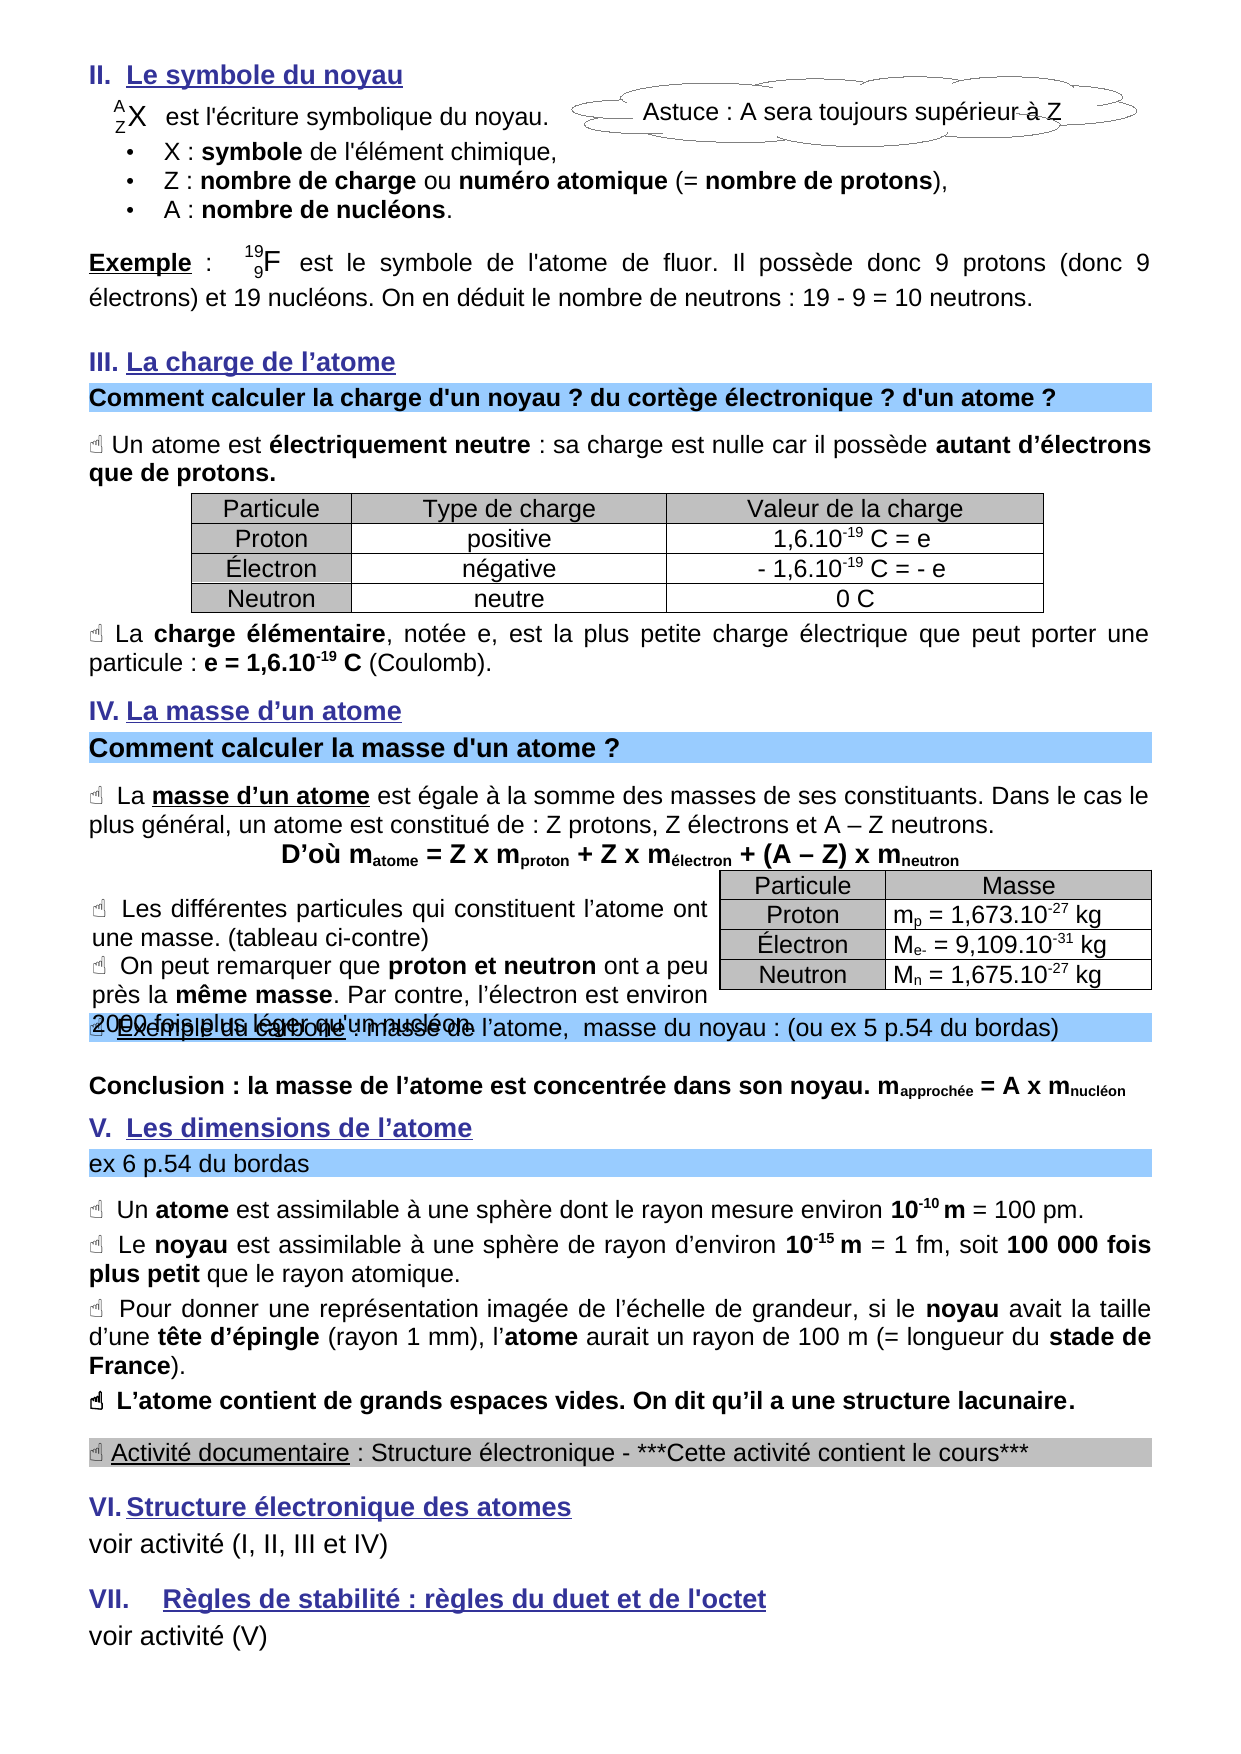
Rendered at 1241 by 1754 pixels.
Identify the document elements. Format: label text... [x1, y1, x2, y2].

text Conclusion : la masse de l’atome est concentrée dans son noyau. mapprochée = A x mnucléon [89, 1071, 1152, 1100]
table_header Valeur de la charge [667, 494, 1043, 523]
table_cell Neutron [721, 960, 885, 989]
table_cell 0 C [667, 584, 1043, 612]
text voir activité (I, II, III et IV) [89, 1528, 1152, 1559]
table_cell positive [352, 524, 666, 553]
table_cell Mn = 1,675.10-27 kg [886, 960, 1151, 989]
text  L’atome contient de grands espaces vides. On dit qu’il a une structure lacunaire. [89, 1386, 1152, 1415]
text voir activité (V) [89, 1620, 1152, 1651]
subtitle Les dimensions de l’atome [89, 1112, 1152, 1143]
text  Un atome est électriquement neutre : sa charge est nulle car il possède autant d’électrons que de protons. [89, 429, 1152, 487]
list Z : nombre de charge ou numéro atomique (= nombre de protons), [126, 166, 1152, 195]
text  Un atome est assimilable à une sphère dont le rayon mesure environ 10-10 m = 100 pm. [89, 1195, 1152, 1224]
table_cell Proton [721, 900, 885, 929]
table_cell neutre [352, 584, 666, 612]
text  La masse d’un atome est égale à la somme des masses de ses constituants. Dans le cas le plus général, un atome est constitué de : Z protons, Z électrons et A – Z neutrons. [89, 781, 1152, 838]
subtitle Règles de stabilité : règles du duet et de l'octet [89, 1583, 1152, 1614]
text  Pour donner une représentation imagée de l’échelle de grandeur, si le noyau avait la taille d’une tête d’épingle (rayon 1 mm), l’atome aurait un rayon de 100 m (= longueur du stade de France). [89, 1293, 1152, 1380]
subtitle La charge de l’atome [89, 346, 1152, 377]
subtitle Structure électronique des atomes [89, 1491, 1152, 1522]
text Comment calculer la masse d'un atome ? [89, 732, 1152, 763]
table_cell - 1,6.10-19 C = - e [667, 554, 1043, 582]
list A : nombre de nucléons. [126, 195, 1152, 224]
text Comment calculer la charge d'un noyau ? du cortège électronique ? d'un atome ? [89, 383, 1152, 412]
table_header Masse [886, 871, 1151, 899]
table_cell Me- = 9,109.10-31 kg [886, 930, 1151, 959]
table_cell mp = 1,673.10-27 kg [886, 900, 1151, 929]
table_cell négative [352, 554, 666, 582]
table_cell Électron [721, 930, 885, 959]
table_cell Neutron [192, 584, 351, 612]
text Exemple : est le symbole de l'atome de fluor. Il possède donc 9 protons (donc 9 électrons) et 19 nucléons. On en déduit le nombre de neutrons : 19 - 9 = 10 neutrons. [89, 241, 1152, 311]
subtitle La masse d’un atome [89, 694, 1152, 726]
table_cell Électron [192, 554, 351, 582]
list X : symbole de l'élément chimique, [126, 137, 1152, 166]
table_cell 1,6.10-19 C = e [667, 524, 1043, 553]
text  Exemple du carbone : masse de l’atome, masse du noyau : (ou ex 5 p.54 du bordas) [89, 1013, 1152, 1042]
table_header Particule [721, 871, 885, 899]
text ex 6 p.54 du bordas [89, 1149, 1152, 1177]
text  La charge élémentaire, notée e, est la plus petite charge électrique que peut porter une particule : e = 1,6.10-19 C (Coulomb). [89, 619, 1152, 677]
text est l'écriture symbolique du noyau. [89, 96, 1152, 137]
table_header Type de charge [352, 494, 666, 523]
table_cell Proton [192, 524, 351, 553]
subtitle Le symbole du noyau [89, 59, 1152, 90]
table_header Particule [192, 494, 351, 523]
text D’où matome = Z x mproton + Z x mélectron + (A – Z) x mneutron [89, 838, 1152, 869]
text  Activité documentaire : Structure électronique - ***Cette activité contient le cours*** [89, 1438, 1152, 1467]
text  Le noyau est assimilable à une sphère de rayon d’environ 10-15 m = 1 fm, soit 100 000 fois plus petit que le rayon atomique. [89, 1230, 1152, 1288]
